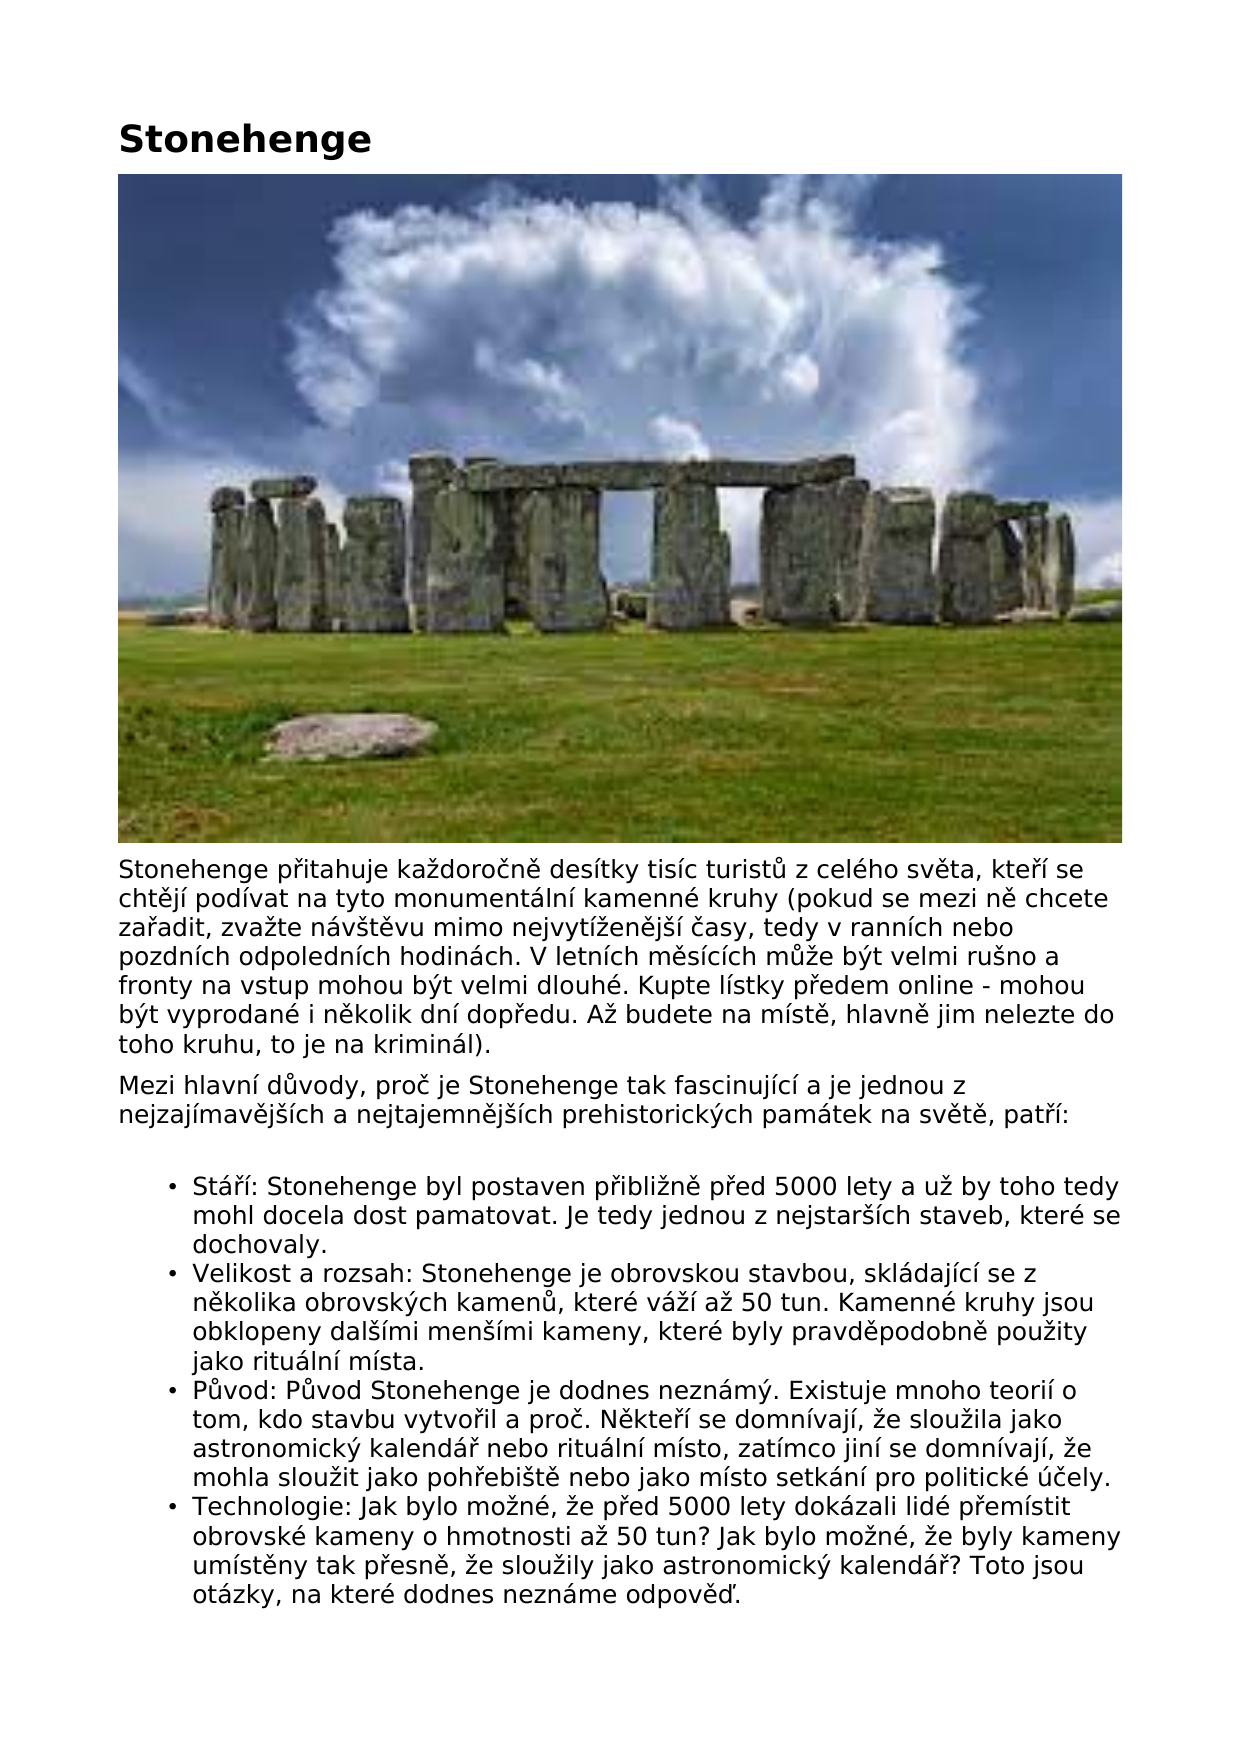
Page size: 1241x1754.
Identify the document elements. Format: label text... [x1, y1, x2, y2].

subtitle Stonehenge [118, 118, 1122, 162]
text Mezi hlavní důvody, proč je Stonehenge tak fascinující a je jednou z nejzajímavějších a nejtajemnějších prehistorických památek na světě, patří: [118, 1071, 1122, 1130]
list Technologie: Jak bylo možné, že před 5000 lety dokázali lidé přemístit obrovské kameny o hmotnosti až 50 tun? Jak bylo možné, že byly kameny umístěny tak přesně, že sloužily jako astronomický kalendář? Toto jsou otázky, na které dodnes neznáme odpověď. [177, 1493, 1122, 1609]
picture [118, 174, 1123, 843]
list Původ: Původ Stonehenge je dodnes neznámý. Existuje mnoho teorií o tom, kdo stavbu vytvořil a proč. Někteří se domnívají, že sloužila jako astronomický kalendář nebo rituální místo, zatímco jiní se domnívají, že mohla sloužit jako pohřebiště nebo jako místo setkání pro politické účely. [177, 1376, 1122, 1493]
text Stonehenge přitahuje každoročně desítky tisíc turistů z celého světa, kteří se chtějí podívat na tyto monumentální kamenné kruhy (pokud se mezi ně chcete zařadit, zvažte návštěvu mimo nejvytíženější časy, tedy v ranních nebo pozdních odpoledních hodinách. V letních měsících může být velmi rušno a fronty na vstup mohou být velmi dlouhé. Kupte lístky předem online - mohou být vyprodané i několik dní dopředu. Až budete na místě, hlavně jim nelezte do toho kruhu, to je na kriminál). [118, 855, 1122, 1059]
list Velikost a rozsah: Stonehenge je obrovskou stavbou, skládající se z několika obrovských kamenů, které váží až 50 tun. Kamenné kruhy jsou obklopeny dalšími menšími kameny, které byly pravděpodobně použity jako rituální místa. [177, 1259, 1122, 1376]
list Stáří: Stonehenge byl postaven přibližně před 5000 lety a už by toho tedy mohl docela dost pamatovat. Je tedy jednou z nejstarších staveb, které se dochovaly. [177, 1172, 1122, 1259]
